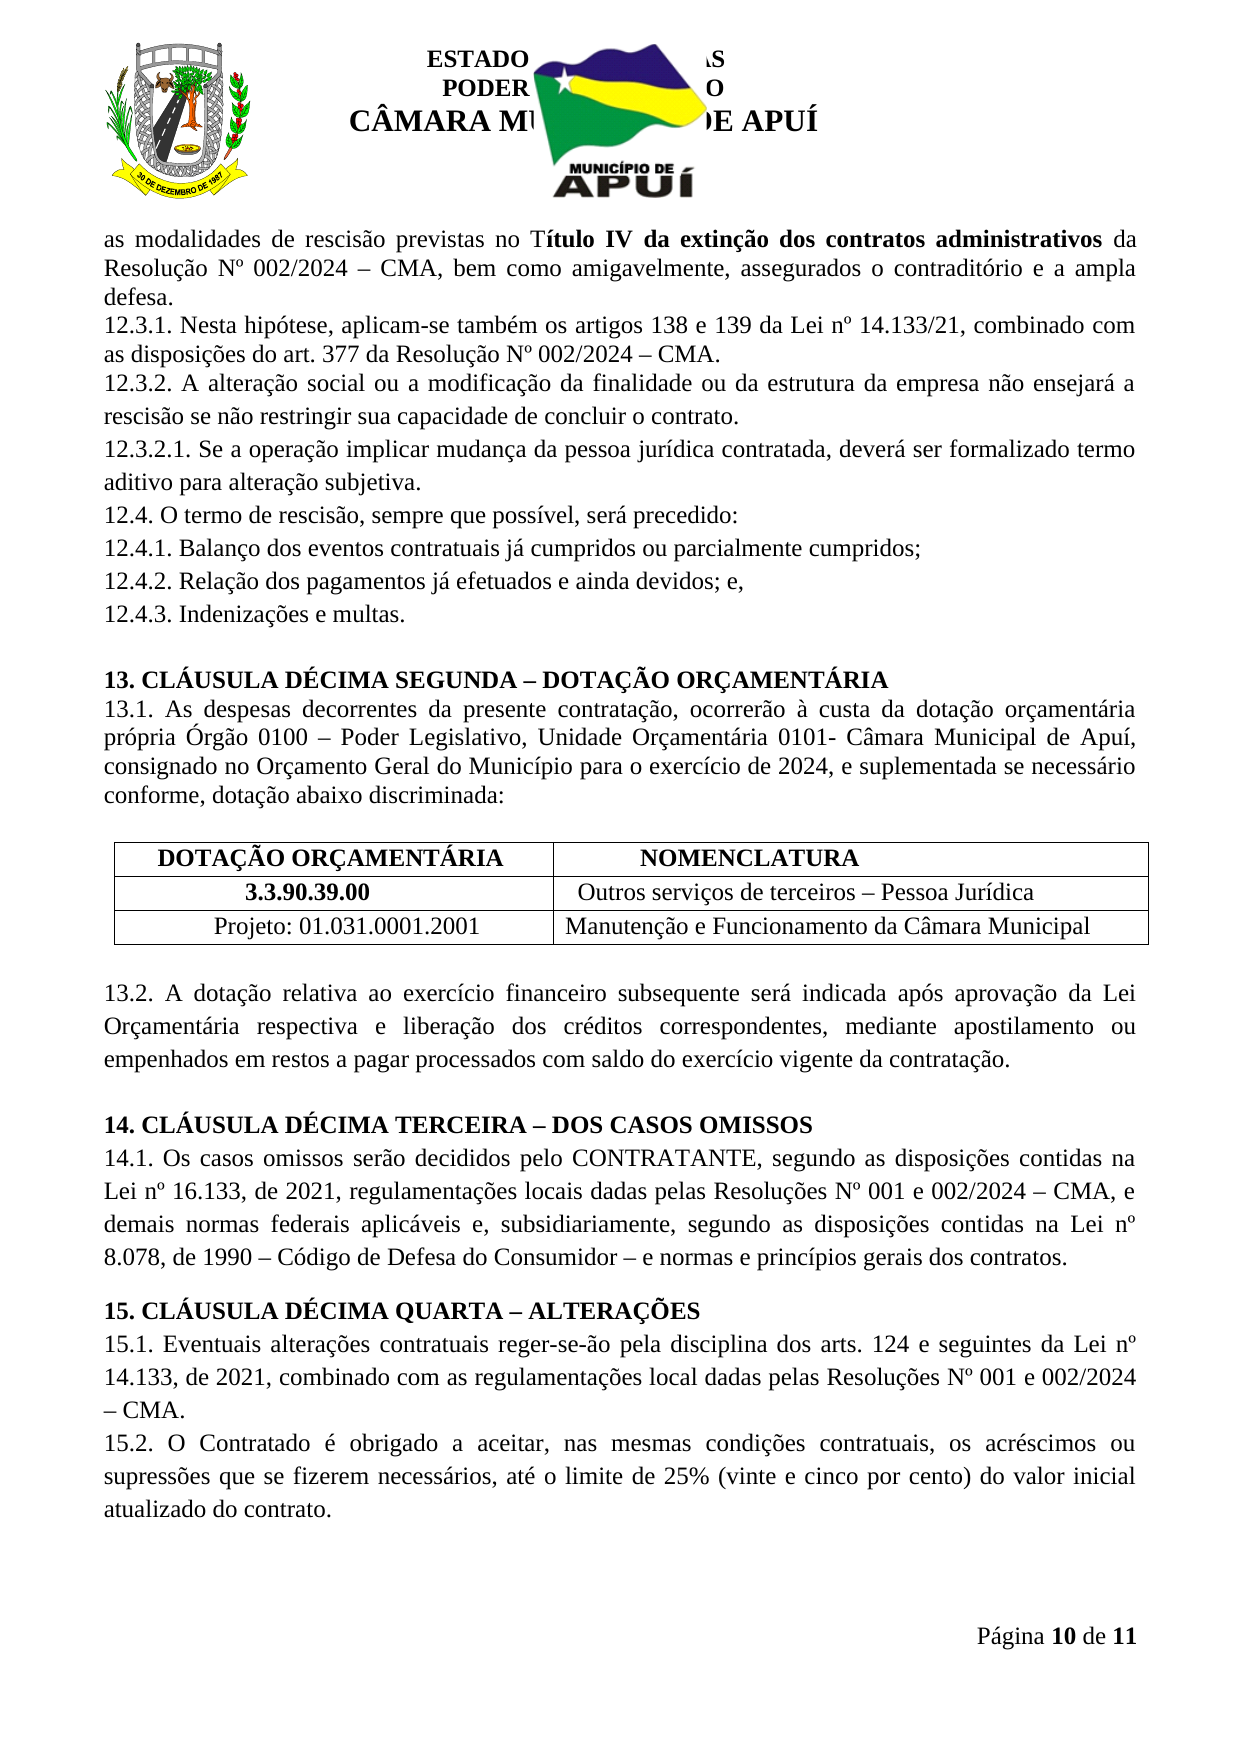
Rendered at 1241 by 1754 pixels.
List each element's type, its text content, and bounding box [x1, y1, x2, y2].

table_header DOTAÇÃO ORÇAMENTÁRIA [115, 843, 553, 876]
text 12.3.2.1. Se a operação implicar mudança da pessoa jurídica contratada, deverá ser formalizado termo aditivo para alteração subjetiva. [103, 434, 1137, 496]
text 12.4.3. Indenizações e multas. [103, 599, 1137, 628]
table_header NOMENCLATURA [554, 843, 1148, 876]
text 13. CLÁUSULA DÉCIMA SEGUNDA – DOTAÇÃO ORÇAMENTÁRIA [103, 665, 1137, 694]
text 12.3.1. Nesta hipótese, aplicam-se também os artigos 138 e 139 da Lei nº 14.133/21, combinado com as disposições do art. 377 da Resolução Nº 002/2024 – CMA. [103, 310, 1137, 368]
text 15.2. O Contratado é obrigado a aceitar, nas mesmas condições contratuais, os acréscimos ou supressões que se fizerem necessários, até o limite de 25% (vinte e cinco por cento) do valor inicial atualizado do contrato. [103, 1428, 1137, 1523]
text 14.1. Os casos omissos serão decididos pelo CONTRATANTE, segundo as disposições contidas na Lei nº 16.133, de 2021, regulamentações locais dadas pelas Resoluções Nº 001 e 002/2024 – CMA, e demais normas federais aplicáveis e, subsidiariamente, segundo as disposições contidas na Lei nº 8.078, de 1990 – Código de Defesa do Consumidor – e normas e princípios gerais dos contratos. [103, 1143, 1137, 1271]
text 15.1. Eventuais alterações contratuais reger-se-ão pela disciplina dos arts. 124 e seguintes da Lei nº 14.133, de 2021, combinado com as regulamentações local dadas pelas Resoluções Nº 001 e 002/2024 – CMA. [103, 1329, 1137, 1424]
text 14. CLÁUSULA DÉCIMA TERCEIRA – DOS CASOS OMISSOS [103, 1110, 1137, 1139]
table_cell Projeto: 01.031.0001.2001 [115, 911, 553, 944]
text 12.4.1. Balanço dos eventos contratuais já cumpridos ou parcialmente cumpridos; [103, 533, 1137, 562]
text 12.4. O termo de rescisão, sempre que possível, será precedido: [103, 500, 1137, 529]
text 13.1. As despesas decorrentes da presente contratação, ocorrerão à custa da dotação orçamentária própria Órgão 0100 – Poder Legislativo, Unidade Orçamentária 0101- Câmara Municipal de Apuí, consignado no Orçamento Geral do Município para o exercício de 2024, e suplementada se necessário conforme, dotação abaixo discriminada: [103, 694, 1137, 809]
table_cell 3.3.90.39.00 [115, 877, 553, 910]
table_cell Outros serviços de terceiros – Pessoa Jurídica [554, 877, 1148, 910]
text 13.2. A dotação relativa ao exercício financeiro subsequente será indicada após aprovação da Lei Orçamentária respectiva e liberação dos créditos correspondentes, mediante apostilamento ou empenhados em restos a pagar processados com saldo do exercício vigente da contratação. [103, 978, 1137, 1073]
text 12.3.2. A alteração social ou a modificação da finalidade ou da estrutura da empresa não ensejará a rescisão se não restringir sua capacidade de concluir o contrato. [103, 368, 1137, 429]
table_cell Manutenção e Funcionamento da Câmara Municipal [554, 911, 1148, 944]
text as modalidades de rescisão previstas no Título IV da extinção dos contratos administrativos da Resolução Nº 002/2024 – CMA, bem como amigavelmente, assegurados o contraditório e a ampla defesa. [103, 224, 1137, 310]
text 15. CLÁUSULA DÉCIMA QUARTA – ALTERAÇÕES [103, 1296, 1137, 1325]
text 12.4.2. Relação dos pagamentos já efetuados e ainda devidos; e, [103, 566, 1137, 595]
